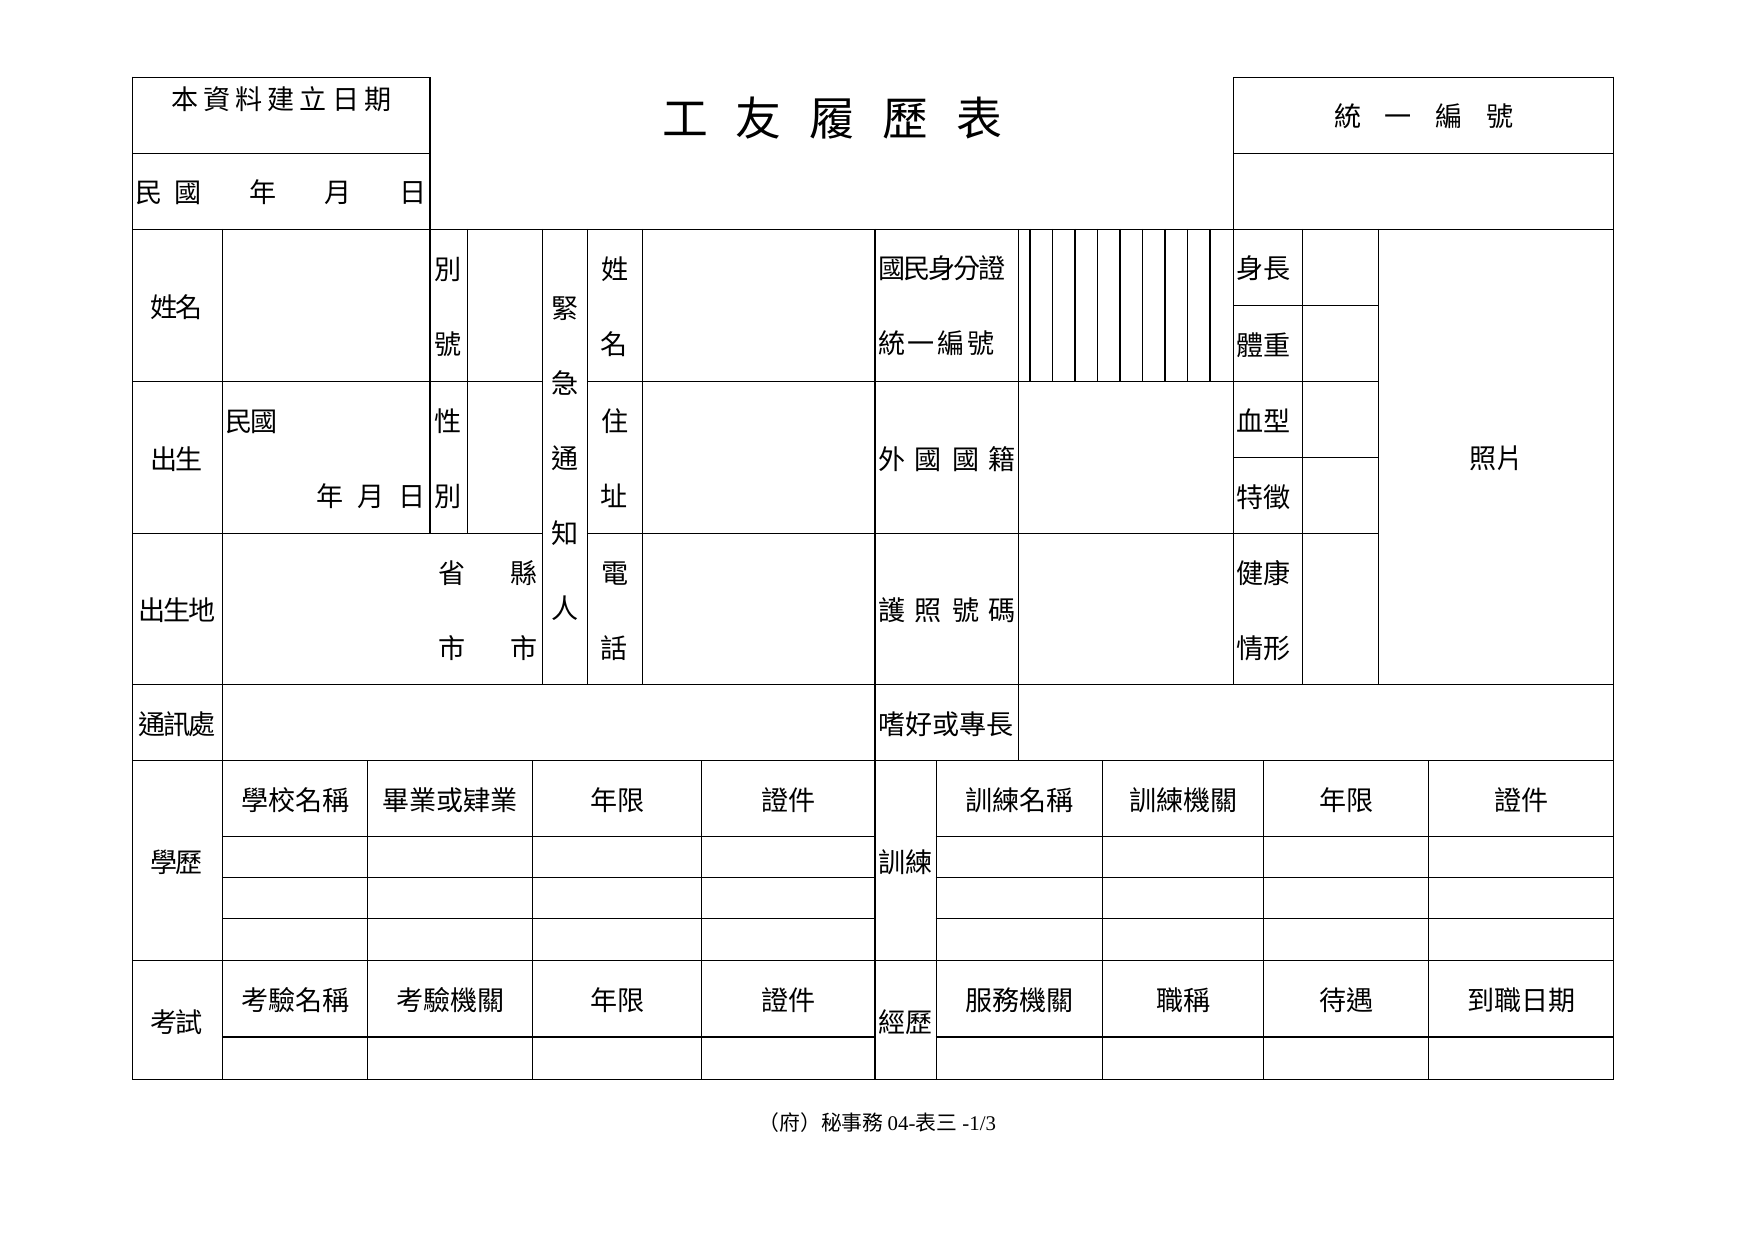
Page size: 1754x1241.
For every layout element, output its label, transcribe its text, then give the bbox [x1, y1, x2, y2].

table_header [169, 2, 262, 58]
table_cell [1121, 230, 1142, 381]
table_cell [1031, 230, 1052, 381]
table_cell [223, 230, 429, 381]
table_cell [533, 1038, 701, 1079]
table_cell 特徵 [1234, 458, 1302, 533]
table_cell [368, 837, 532, 877]
table_cell [1019, 534, 1233, 684]
table_cell 民國 年 月 日 [133, 154, 429, 229]
table_cell [1264, 837, 1428, 877]
table_cell 證件 [702, 961, 874, 1036]
table_cell 外國國籍 [876, 382, 1018, 533]
table_cell 學校名稱 [223, 761, 367, 836]
table_cell 證件 [702, 761, 874, 836]
table_cell 年限 [533, 761, 701, 836]
table_cell 考驗機關 [368, 961, 532, 1036]
table_cell 經歷 [876, 961, 936, 1079]
table_cell 性 別 [431, 382, 467, 533]
table_cell [1076, 230, 1097, 381]
table_cell 姓名 [588, 230, 642, 381]
table_cell [643, 230, 874, 381]
table_cell 嗜好或專長 [876, 685, 1018, 760]
table_cell [1429, 878, 1613, 917]
table_cell 姓名 [133, 230, 222, 381]
table_cell 學歷 [133, 761, 222, 960]
table_cell 省 縣 市 市 [223, 534, 542, 684]
table_header 本資料建立日期 [133, 78, 429, 153]
table_cell 到職日期 [1429, 961, 1613, 1036]
table_cell [368, 919, 532, 960]
table_cell [223, 1038, 367, 1079]
table_cell [1166, 230, 1187, 381]
table_cell [643, 534, 874, 684]
table_cell [702, 1038, 874, 1079]
table_cell 通訊處 [133, 685, 222, 760]
table_cell [1264, 919, 1428, 960]
table_cell [702, 837, 874, 877]
table_cell 民國 年 月 日 [223, 382, 429, 533]
table_cell [1019, 230, 1029, 381]
table_cell 考試 [133, 961, 222, 1079]
table_cell [1429, 837, 1613, 877]
table_cell 護照號碼 [876, 534, 1018, 684]
table_cell [1053, 230, 1074, 381]
table_cell [937, 878, 1102, 917]
table_cell 身長 [1234, 230, 1302, 305]
table_cell [643, 382, 874, 533]
table_cell [468, 230, 542, 381]
table_cell [1103, 919, 1263, 960]
table_cell 證件 [1429, 761, 1613, 836]
table_cell [1103, 837, 1263, 877]
table_cell [1019, 382, 1233, 533]
table_cell 出生 [133, 382, 222, 533]
table_cell [1103, 878, 1263, 917]
table_cell [533, 878, 701, 917]
table_cell [937, 837, 1102, 877]
table_cell [1429, 1038, 1613, 1079]
table_cell [1303, 306, 1378, 381]
table_cell [1019, 685, 1613, 760]
table_header 工友履歷表 [431, 77, 1233, 229]
table_cell 訓練名稱 [937, 761, 1102, 836]
table_cell 年限 [533, 961, 701, 1036]
table_cell [1303, 382, 1378, 457]
table_cell 別 號 [431, 230, 467, 381]
table_cell [1264, 1038, 1428, 1079]
table_cell 國民身分證統一編號 [876, 230, 1018, 381]
table_cell [1103, 1038, 1263, 1079]
table_cell 緊急通知人 [543, 230, 587, 684]
table_cell [1188, 230, 1209, 381]
table_cell [1303, 230, 1378, 305]
table_cell [702, 919, 874, 960]
table_cell [223, 919, 367, 960]
table_cell [368, 1038, 532, 1079]
table_cell [223, 878, 367, 917]
table_cell [223, 685, 874, 760]
table_cell [223, 837, 367, 877]
table_cell 訓練 [876, 761, 936, 960]
table_cell 考驗名稱 [223, 961, 367, 1036]
table_cell [937, 919, 1102, 960]
table_cell [1303, 534, 1378, 684]
table_cell [1264, 878, 1428, 917]
table_cell 出生地 [133, 534, 222, 684]
table_cell [1098, 230, 1119, 381]
table_cell 待遇 [1264, 961, 1428, 1036]
table_cell 體重 [1234, 306, 1302, 381]
table_cell [533, 837, 701, 877]
table_cell [1429, 919, 1613, 960]
table_cell 年限 [1264, 761, 1428, 836]
table_cell 畢業或肄業 [368, 761, 532, 836]
table_cell 住址 [588, 382, 642, 533]
table_header 統一編號 [1234, 78, 1613, 153]
table_cell 照片 [1379, 230, 1613, 684]
table_cell 健康情形 [1234, 534, 1302, 684]
table_cell [368, 878, 532, 917]
table_cell 血型 [1234, 382, 1302, 457]
table_cell [1211, 230, 1233, 381]
table_cell 服務機關 [937, 961, 1102, 1036]
table_cell [1303, 458, 1378, 533]
table_cell [937, 1038, 1102, 1079]
table_cell [1143, 230, 1164, 381]
table_cell 職稱 [1103, 961, 1263, 1036]
table_cell 訓練機關 [1103, 761, 1263, 836]
table_cell [1234, 154, 1613, 229]
table_cell [468, 382, 542, 533]
table_cell [702, 878, 874, 917]
table_cell 電話 [588, 534, 642, 684]
table_cell [533, 919, 701, 960]
